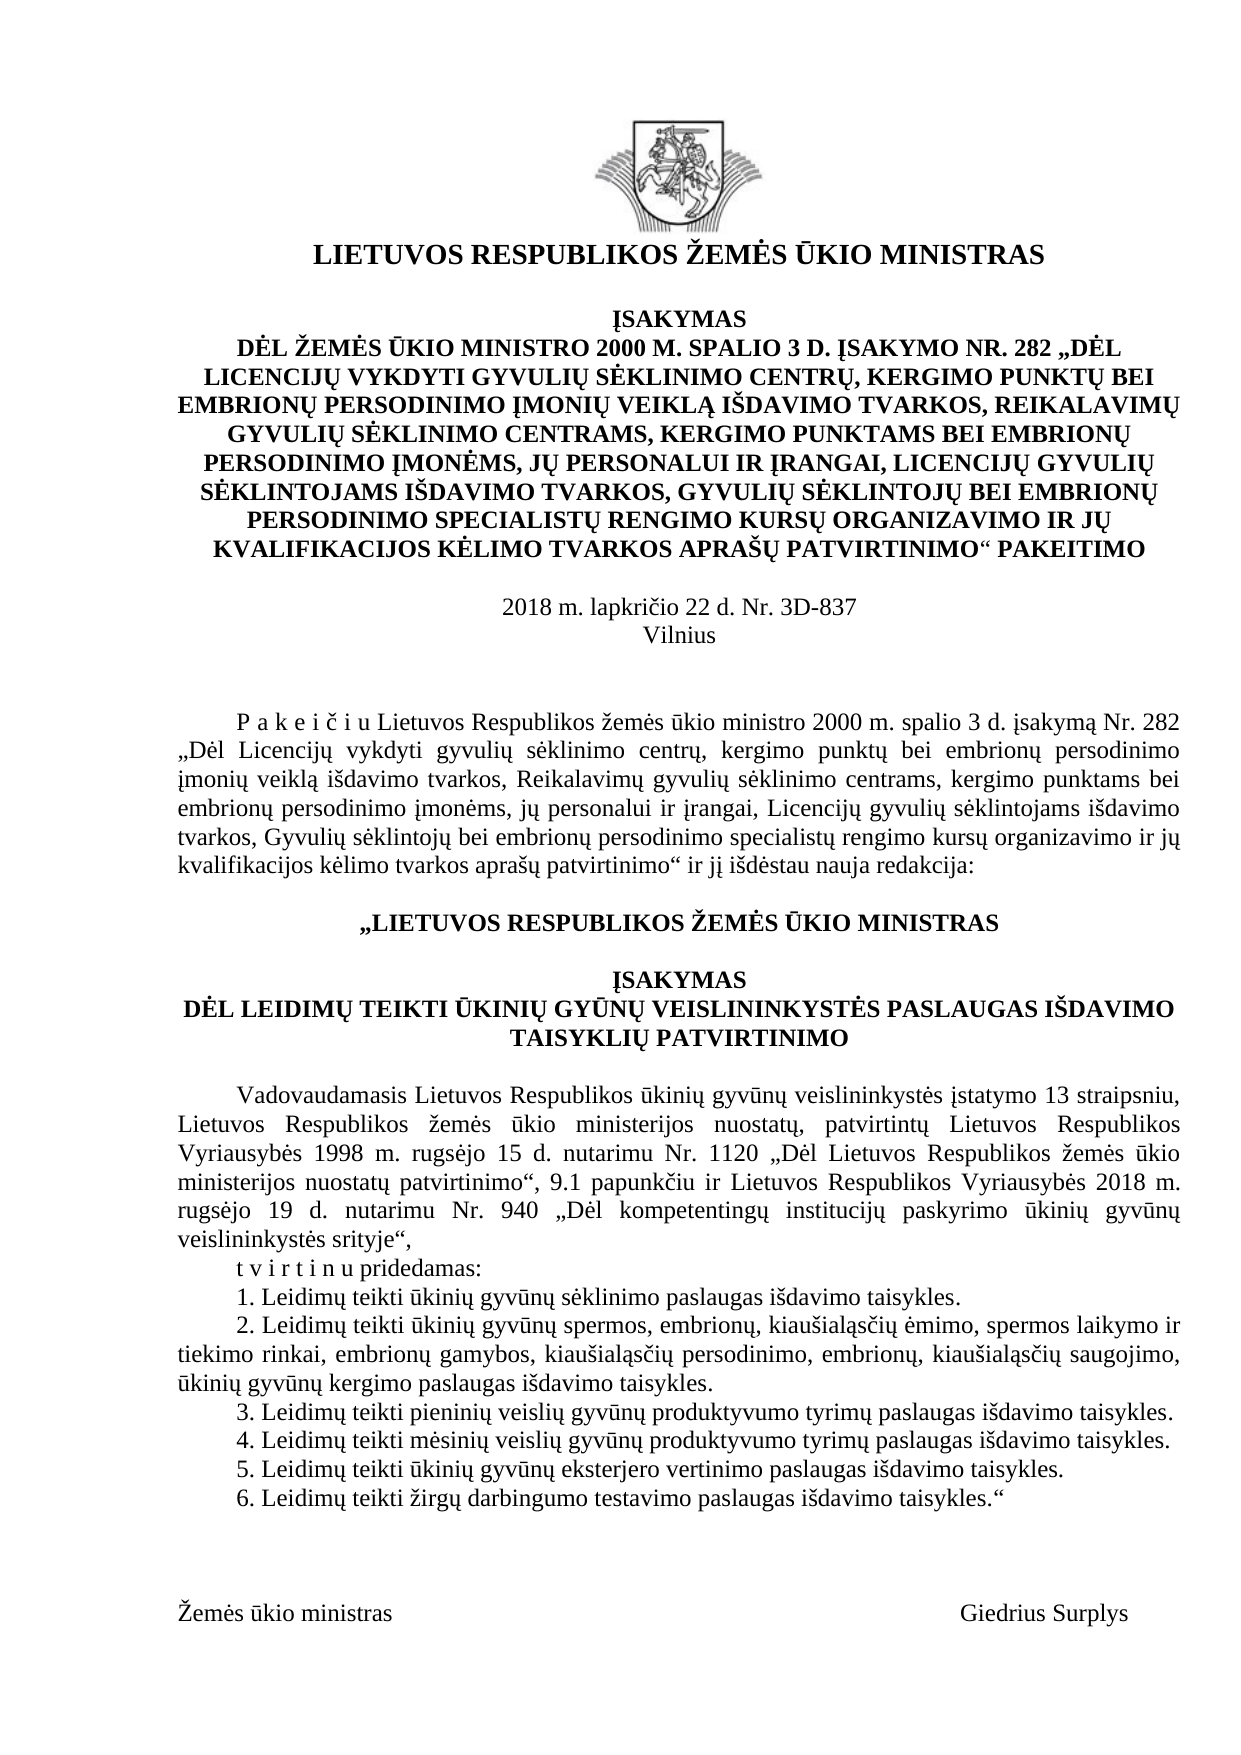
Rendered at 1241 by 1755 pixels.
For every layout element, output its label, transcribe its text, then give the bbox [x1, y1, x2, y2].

text 2018 m. lapkričio 22 d. Nr. 3D-837 [177, 592, 1181, 620]
text Žemės ūkio ministras Giedrius Surplys [177, 1598, 1181, 1627]
text Vilnius [177, 620, 1181, 649]
text ĮSAKYMAS [177, 965, 1181, 994]
text ĮSAKYMAS [177, 304, 1181, 333]
text 5. Leidimų teikti ūkinių gyvūnų eksterjero vertinimo paslaugas išdavimo taisykles. [177, 1454, 1181, 1483]
text t v i r t i n u pridedamas: [177, 1253, 1181, 1282]
text 6. Leidimų teikti žirgų darbingumo testavimo paslaugas išdavimo taisykles.“ [177, 1483, 1181, 1512]
text P a k e i č i u Lietuvos Respublikos žemės ūkio ministro 2000 m. spalio 3 d. įsakymą Nr. 282 „Dėl Licencijų vykdyti gyvulių sėklinimo centrų, kergimo punktų bei embrionų persodinimo įmonių veiklą išdavimo tvarkos, Reikalavimų gyvulių sėklinimo centrams, kergimo punktams bei embrionų persodinimo įmonėms, jų personalui ir įrangai, Licencijų gyvulių sėklintojams išdavimo tvarkos, Gyvulių sėklintojų bei embrionų persodinimo specialistų rengimo kursų organizavimo ir jų kvalifikacijos kėlimo tvarkos aprašų patvirtinimo“ ir jį išdėstau nauja redakcija: [177, 707, 1181, 879]
text 3. Leidimų teikti pieninių veislių gyvūnų produktyvumo tyrimų paslaugas išdavimo taisykles. [177, 1397, 1181, 1425]
text „LIETUVOS RESPUBLIKOS ŽEMĖS ŪKIO MINISTRAS [177, 908, 1181, 937]
text 2. Leidimų teikti ūkinių gyvūnų spermos, embrionų, kiaušialąsčių ėmimo, spermos laikymo ir tiekimo rinkai, embrionų gamybos, kiaušialąsčių persodinimo, embrionų, kiaušialąsčių saugojimo, ūkinių gyvūnų kergimo paslaugas išdavimo taisykles. [177, 1310, 1181, 1397]
text 1. Leidimų teikti ūkinių gyvūnų sėklinimo paslaugas išdavimo taisykles. [177, 1282, 1181, 1310]
text DĖL ŽEMĖS ŪKIO MINISTRO 2000 M. SPALIO 3 D. ĮSAKYMO NR. 282 „DĖL LICENCIJŲ VYKDYTI GYVULIŲ SĖKLINIMO CENTRŲ, KERGIMO PUNKTŲ BEI EMBRIONŲ PERSODINIMO ĮMONIŲ VEIKLĄ IŠDAVIMO TVARKOS, REIKALAVIMŲ GYVULIŲ SĖKLINIMO CENTRAMS, KERGIMO PUNKTAMS BEI EMBRIONŲ PERSODINIMO ĮMONĖMS, JŲ PERSONALUI IR ĮRANGAI, LICENCIJŲ GYVULIŲ SĖKLINTOJAMS IŠDAVIMO TVARKOS, GYVULIŲ SĖKLINTOJŲ BEI EMBRIONŲ PERSODINIMO SPECIALISTŲ RENGIMO KURSŲ ORGANIZAVIMO IR JŲ KVALIFIKACIJOS KĖLIMO TVARKOS APRAŠŲ PATVIRTINIMO“ PAKEITIMO [177, 333, 1181, 563]
text DĖL LEIDIMŲ TEIKTI ŪKINIŲ GYŪNŲ VEISLININKYSTĖS PASLAUGAS IŠDAVIMO TAISYKLIŲ PATVIRTINIMO [177, 994, 1181, 1052]
text Vadovaudamasis Lietuvos Respublikos ūkinių gyvūnų veislininkystės įstatymo 13 straipsniu, Lietuvos Respublikos žemės ūkio ministerijos nuostatų, patvirtintų Lietuvos Respublikos Vyriausybės 1998 m. rugsėjo 15 d. nutarimu Nr. 1120 „Dėl Lietuvos Respublikos žemės ūkio ministerijos nuostatų patvirtinimo“, 9.1 papunkčiu ir Lietuvos Respublikos Vyriausybės 2018 m. rugsėjo 19 d. nutarimu Nr. 940 „Dėl kompetentingų institucijų paskyrimo ūkinių gyvūnų veislininkystės srityje“, [177, 1080, 1181, 1253]
text LIETUVOS RESPUBLIKOS ŽEMĖS ŪKIO MINISTRAS [177, 237, 1181, 271]
text 4. Leidimų teikti mėsinių veislių gyvūnų produktyvumo tyrimų paslaugas išdavimo taisykles. [177, 1425, 1181, 1454]
